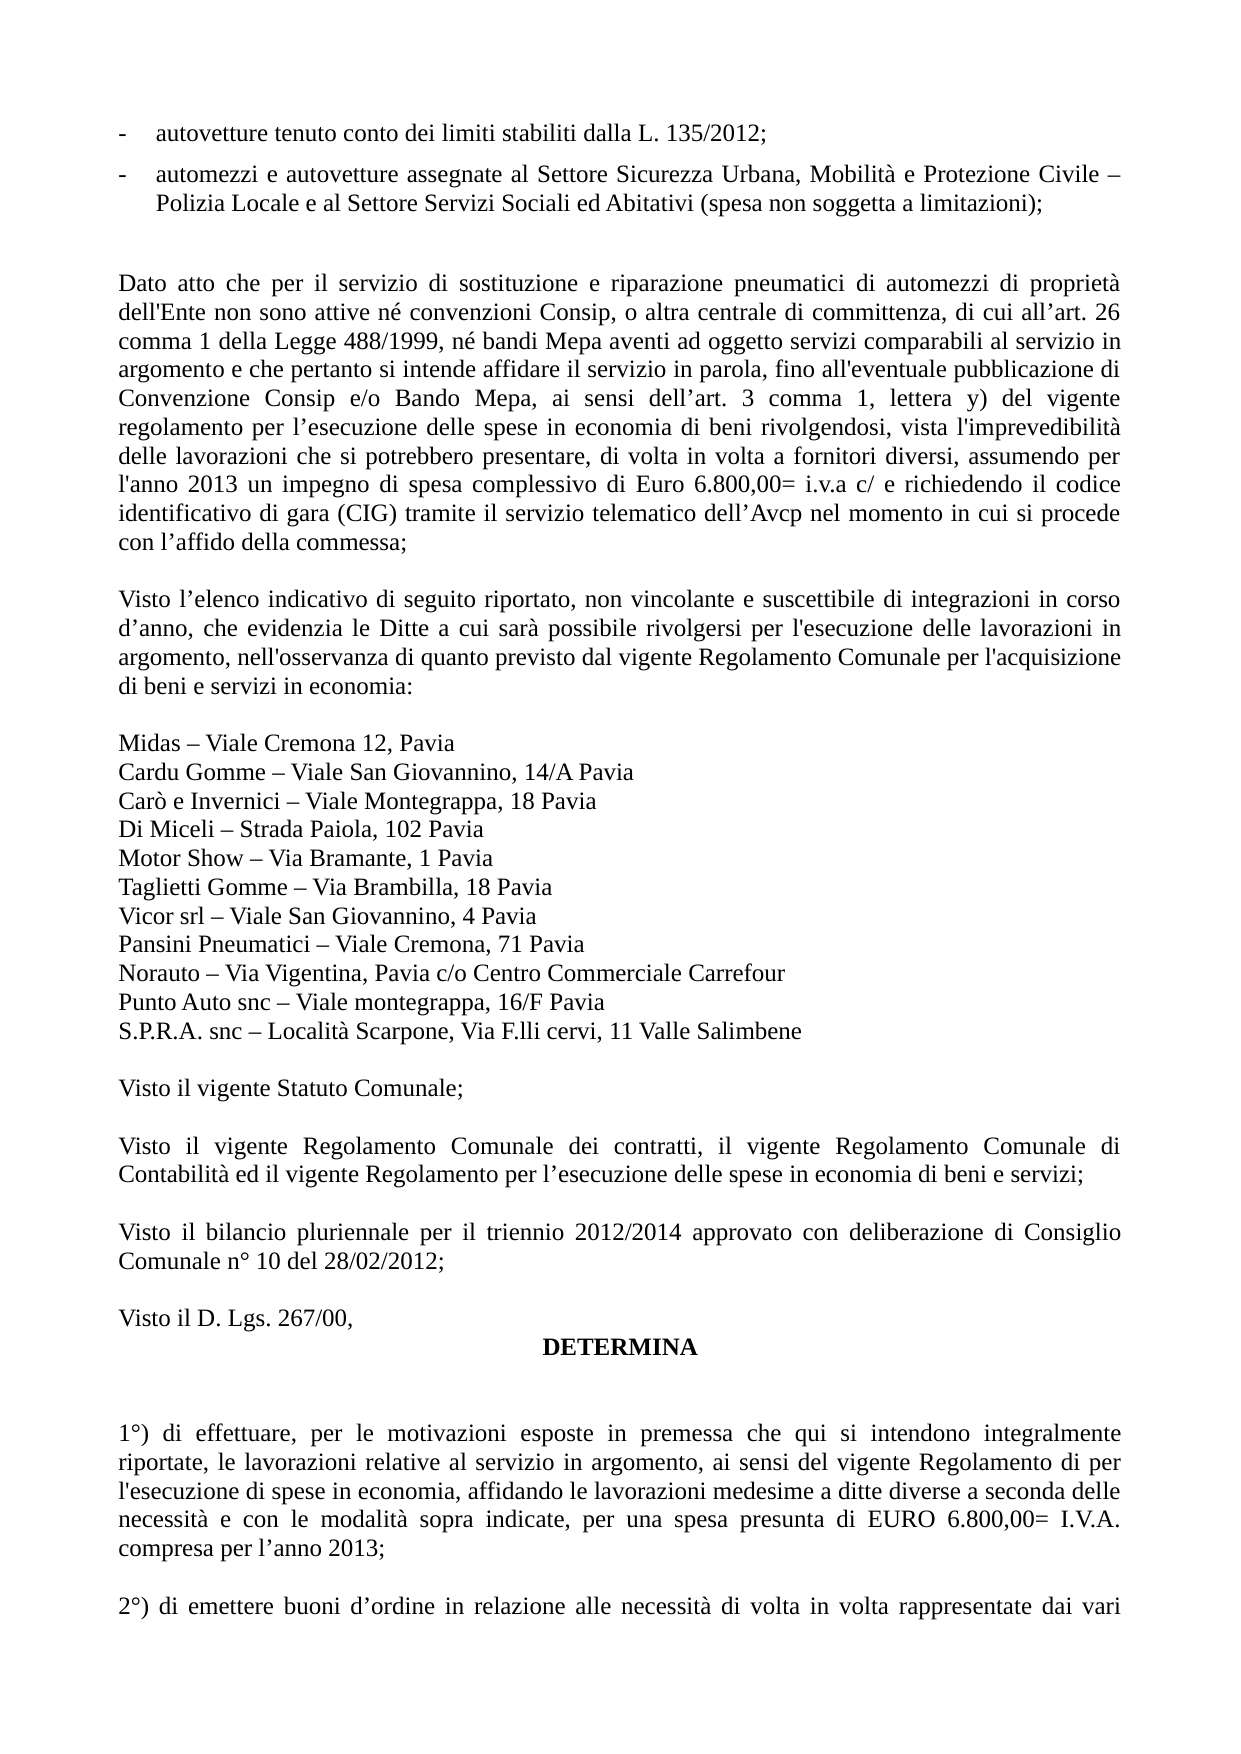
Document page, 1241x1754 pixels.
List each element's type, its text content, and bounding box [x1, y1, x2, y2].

text Motor Show – Via Bramante, 1 Pavia [118, 843, 1122, 872]
text Visto il bilancio pluriennale per il triennio 2012/2014 approvato con deliberazione di Consiglio Comunale n° 10 del 28/02/2012; [118, 1217, 1122, 1274]
text Norauto – Via Vigentina, Pavia c/o Centro Commerciale Carrefour [118, 958, 1122, 987]
text Vicor srl – Viale San Giovannino, 4 Pavia [118, 901, 1122, 929]
text S.P.R.A. snc – Località Scarpone, Via F.lli cervi, 11 Valle Salimbene [118, 1016, 1122, 1044]
text Taglietti Gomme – Via Brambilla, 18 Pavia [118, 872, 1122, 901]
text Midas – Viale Cremona 12, Pavia [118, 728, 1122, 757]
text Visto l’elenco indicativo di seguito riportato, non vincolante e suscettibile di integrazioni in corso d’anno, che evidenzia le Ditte a cui sarà possibile rivolgersi per l'esecuzione delle lavorazioni in argomento, nell'osservanza di quanto previsto dal vigente Regolamento Comunale per l'acquisizione di beni e servizi in economia: [118, 584, 1122, 699]
text Dato atto che per il servizio di sostituzione e riparazione pneumatici di automezzi di proprietà dell'Ente non sono attive né convenzioni Consip, o altra centrale di committenza, di cui all’art. 26 comma 1 della Legge 488/1999, né bandi Mepa aventi ad oggetto servizi comparabili al servizio in argomento e che pertanto si intende affidare il servizio in parola, fino all'eventuale pubblicazione di Convenzione Consip e/o Bando Mepa, ai sensi dell’art. 3 comma 1, lettera y) del vigente regolamento per l’esecuzione delle spese in economia di beni rivolgendosi, vista l'imprevedibilità delle lavorazioni che si potrebbero presentare, di volta in volta a fornitori diversi, assumendo per l'anno 2013 un impegno di spesa complessivo di Euro 6.800,00= i.v.a c/ e richiedendo il codice identificativo di gara (CIG) tramite il servizio telematico dell’Avcp nel momento in cui si procede con l’affido della commessa; [118, 268, 1122, 556]
text Di Miceli – Strada Paiola, 102 Pavia [118, 814, 1122, 843]
text Visto il vigente Statuto Comunale; [118, 1073, 1122, 1102]
text Punto Auto snc – Viale montegrappa, 16/F Pavia [118, 987, 1122, 1016]
text 2°) di emettere buoni d’ordine in relazione alle necessità di volta in volta rappresentate dai vari [118, 1591, 1122, 1619]
text 1°) di effettuare, per le motivazioni esposte in premessa che qui si intendono integralmente riportate, le lavorazioni relative al servizio in argomento, ai sensi del vigente Regolamento di per l'esecuzione di spese in economia, affidando le lavorazioni medesime a ditte diverse a seconda delle necessità e con le modalità sopra indicate, per una spesa presunta di EURO 6.800,00= I.V.A. compresa per l’anno 2013; [118, 1418, 1122, 1562]
text Carò e Invernici – Viale Montegrappa, 18 Pavia [118, 786, 1122, 814]
list autovetture tenuto conto dei limiti stabiliti dalla L. 135/2012; [118, 118, 1122, 147]
list automezzi e autovetture assegnate al Settore Sicurezza Urbana, Mobilità e Protezione Civile – Polizia Locale e al Settore Servizi Sociali ed Abitativi (spesa non soggetta a limitazioni); [118, 159, 1122, 217]
subtitle DETERMINA [118, 1332, 1122, 1361]
text Pansini Pneumatici – Viale Cremona, 71 Pavia [118, 929, 1122, 958]
text Cardu Gomme – Viale San Giovannino, 14/A Pavia [118, 757, 1122, 786]
text Visto il vigente Regolamento Comunale dei contratti, il vigente Regolamento Comunale di Contabilità ed il vigente Regolamento per l’esecuzione delle spese in economia di beni e servizi; [118, 1131, 1122, 1188]
text Visto il D. Lgs. 267/00, [118, 1303, 1122, 1332]
